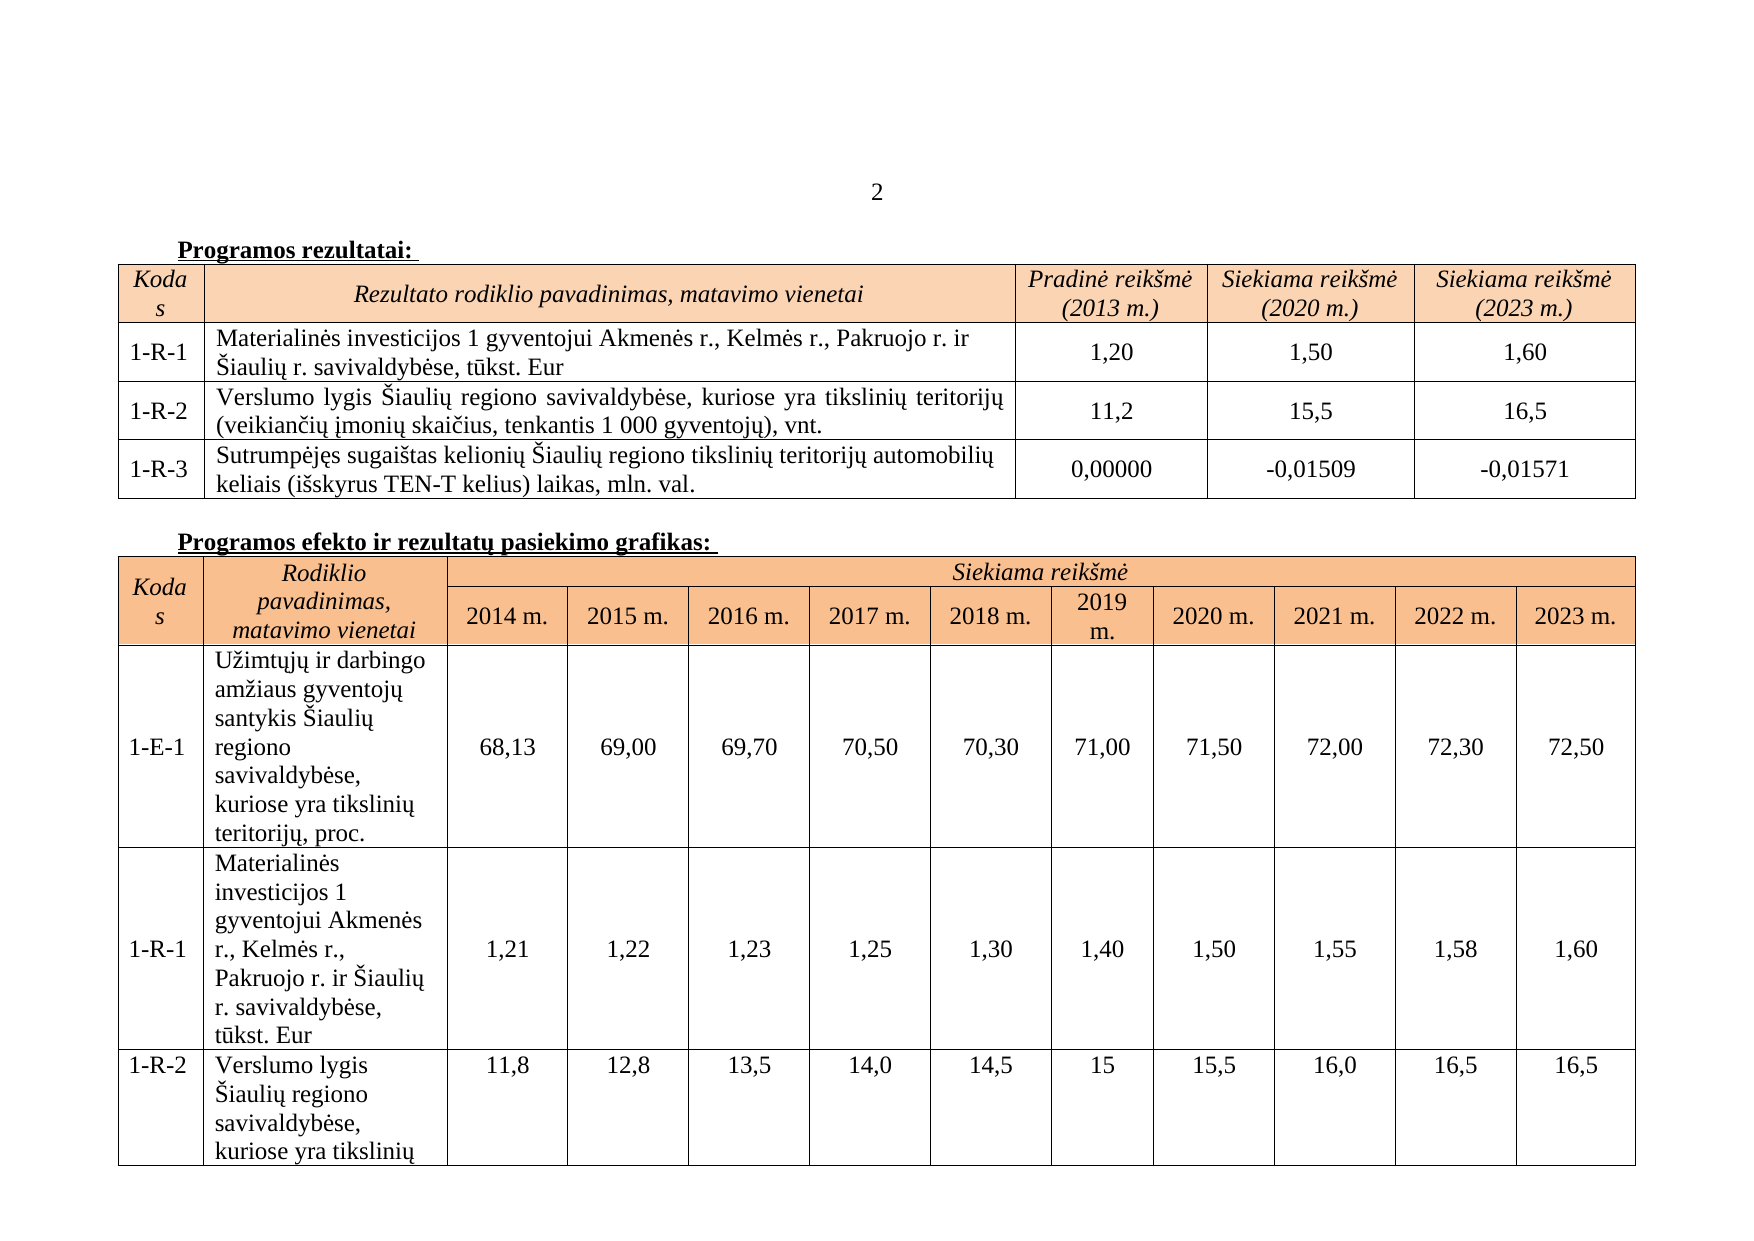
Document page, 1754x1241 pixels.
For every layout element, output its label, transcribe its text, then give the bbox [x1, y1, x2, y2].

table_cell 16,5 [1415, 382, 1635, 439]
table_cell 15 [1052, 1050, 1153, 1165]
table_cell 1,50 [1208, 323, 1414, 381]
table_cell 15,5 [1154, 1050, 1274, 1165]
table_cell Materialinės investicijos 1 gyventojui Akmenės r., Kelmės r., Pakruojo r. ir Šiaulių r. savivaldybėse, tūkst. Eur [205, 323, 1015, 381]
table_cell 1-E-1 [119, 646, 203, 847]
table_cell 11,8 [448, 1050, 567, 1165]
table_cell 2015 m. [568, 587, 688, 644]
table_cell 1,40 [1052, 848, 1153, 1049]
table_cell 2018 m. [931, 587, 1051, 644]
table_cell 2021 m. [1275, 587, 1395, 644]
table_cell Verslumo lygis Šiaulių regiono savivaldybėse, kuriose yra tikslinių [204, 1050, 447, 1165]
table_cell 1,23 [689, 848, 809, 1049]
table_cell 16,0 [1275, 1050, 1395, 1165]
table_header Pradinė reikšmė (2013 m.) [1016, 265, 1207, 322]
table_cell 2014 m. [448, 587, 567, 644]
text Programos rezultatai: [118, 235, 1636, 263]
table_header Siekiama reikšmė [448, 557, 1635, 586]
table_cell Užimtųjų ir darbingo amžiaus gyventojų santykis Šiaulių regiono savivaldybėse, kuriose yra tikslinių teritorijų, proc. [204, 646, 447, 847]
table_cell 1,58 [1396, 848, 1516, 1049]
table_cell 1,21 [448, 848, 567, 1049]
text Programos efekto ir rezultatų pasiekimo grafikas: [118, 527, 1636, 556]
table_cell 71,00 [1052, 646, 1153, 847]
table_header Kodas [119, 557, 203, 644]
table_cell 2020 m. [1154, 587, 1274, 644]
table_cell 69,70 [689, 646, 809, 847]
table_cell -0,01571 [1415, 440, 1635, 498]
table_cell 2022 m. [1396, 587, 1516, 644]
table_cell 72,50 [1517, 646, 1635, 847]
table_cell 16,5 [1517, 1050, 1635, 1165]
table_header Siekiama reikšmė (2023 m.) [1415, 265, 1635, 322]
table_cell 2016 m. [689, 587, 809, 644]
table_cell 14,5 [931, 1050, 1051, 1165]
table_cell 1,60 [1415, 323, 1635, 381]
table_cell 2019 m. [1052, 587, 1153, 644]
table_cell 1-R-3 [119, 440, 204, 498]
table_cell 1,25 [810, 848, 930, 1049]
table_cell 1,50 [1154, 848, 1274, 1049]
table_cell -0,01509 [1208, 440, 1414, 498]
table_cell Sutrumpėjęs sugaištas kelionių Šiaulių regiono tikslinių teritorijų automobilių keliais (išskyrus TEN-T kelius) laikas, mln. val. [205, 440, 1015, 498]
table_cell 0,00000 [1016, 440, 1207, 498]
table_cell 72,30 [1396, 646, 1516, 847]
table_cell 2017 m. [810, 587, 930, 644]
table_cell 1-R-2 [119, 1050, 203, 1165]
table_header Siekiama reikšmė (2020 m.) [1208, 265, 1414, 322]
table_cell 2023 m. [1517, 587, 1635, 644]
table_cell Materialinės investicijos 1 gyventojui Akmenės r., Kelmės r., Pakruojo r. ir Šiaulių r. savivaldybėse, tūkst. Eur [204, 848, 447, 1049]
table_cell 1,55 [1275, 848, 1395, 1049]
table_header Rodiklio pavadinimas, matavimo vienetai [204, 557, 447, 644]
table_cell 1-R-1 [119, 848, 203, 1049]
table_cell 14,0 [810, 1050, 930, 1165]
table_cell 16,5 [1396, 1050, 1516, 1165]
table_cell 69,00 [568, 646, 688, 847]
table_cell 1,22 [568, 848, 688, 1049]
table_cell Verslumo lygis Šiaulių regiono savivaldybėse, kuriose yra tikslinių teritorijų (veikiančių įmonių skaičius, tenkantis 1 000 gyventojų), vnt. [205, 382, 1015, 439]
table_header Rezultato rodiklio pavadinimas, matavimo vienetai [205, 265, 1015, 322]
table_cell 1,30 [931, 848, 1051, 1049]
table_cell 1-R-2 [119, 382, 204, 439]
table_cell 72,00 [1275, 646, 1395, 847]
table_header Kodas [119, 265, 204, 322]
table_cell 68,13 [448, 646, 567, 847]
table_cell 70,30 [931, 646, 1051, 847]
table_cell 1,20 [1016, 323, 1207, 381]
table_cell 70,50 [810, 646, 930, 847]
table_cell 13,5 [689, 1050, 809, 1165]
table_cell 1-R-1 [119, 323, 204, 381]
table_cell 71,50 [1154, 646, 1274, 847]
table_cell 12,8 [568, 1050, 688, 1165]
table_cell 15,5 [1208, 382, 1414, 439]
table_cell 11,2 [1016, 382, 1207, 439]
table_cell 1,60 [1517, 848, 1635, 1049]
